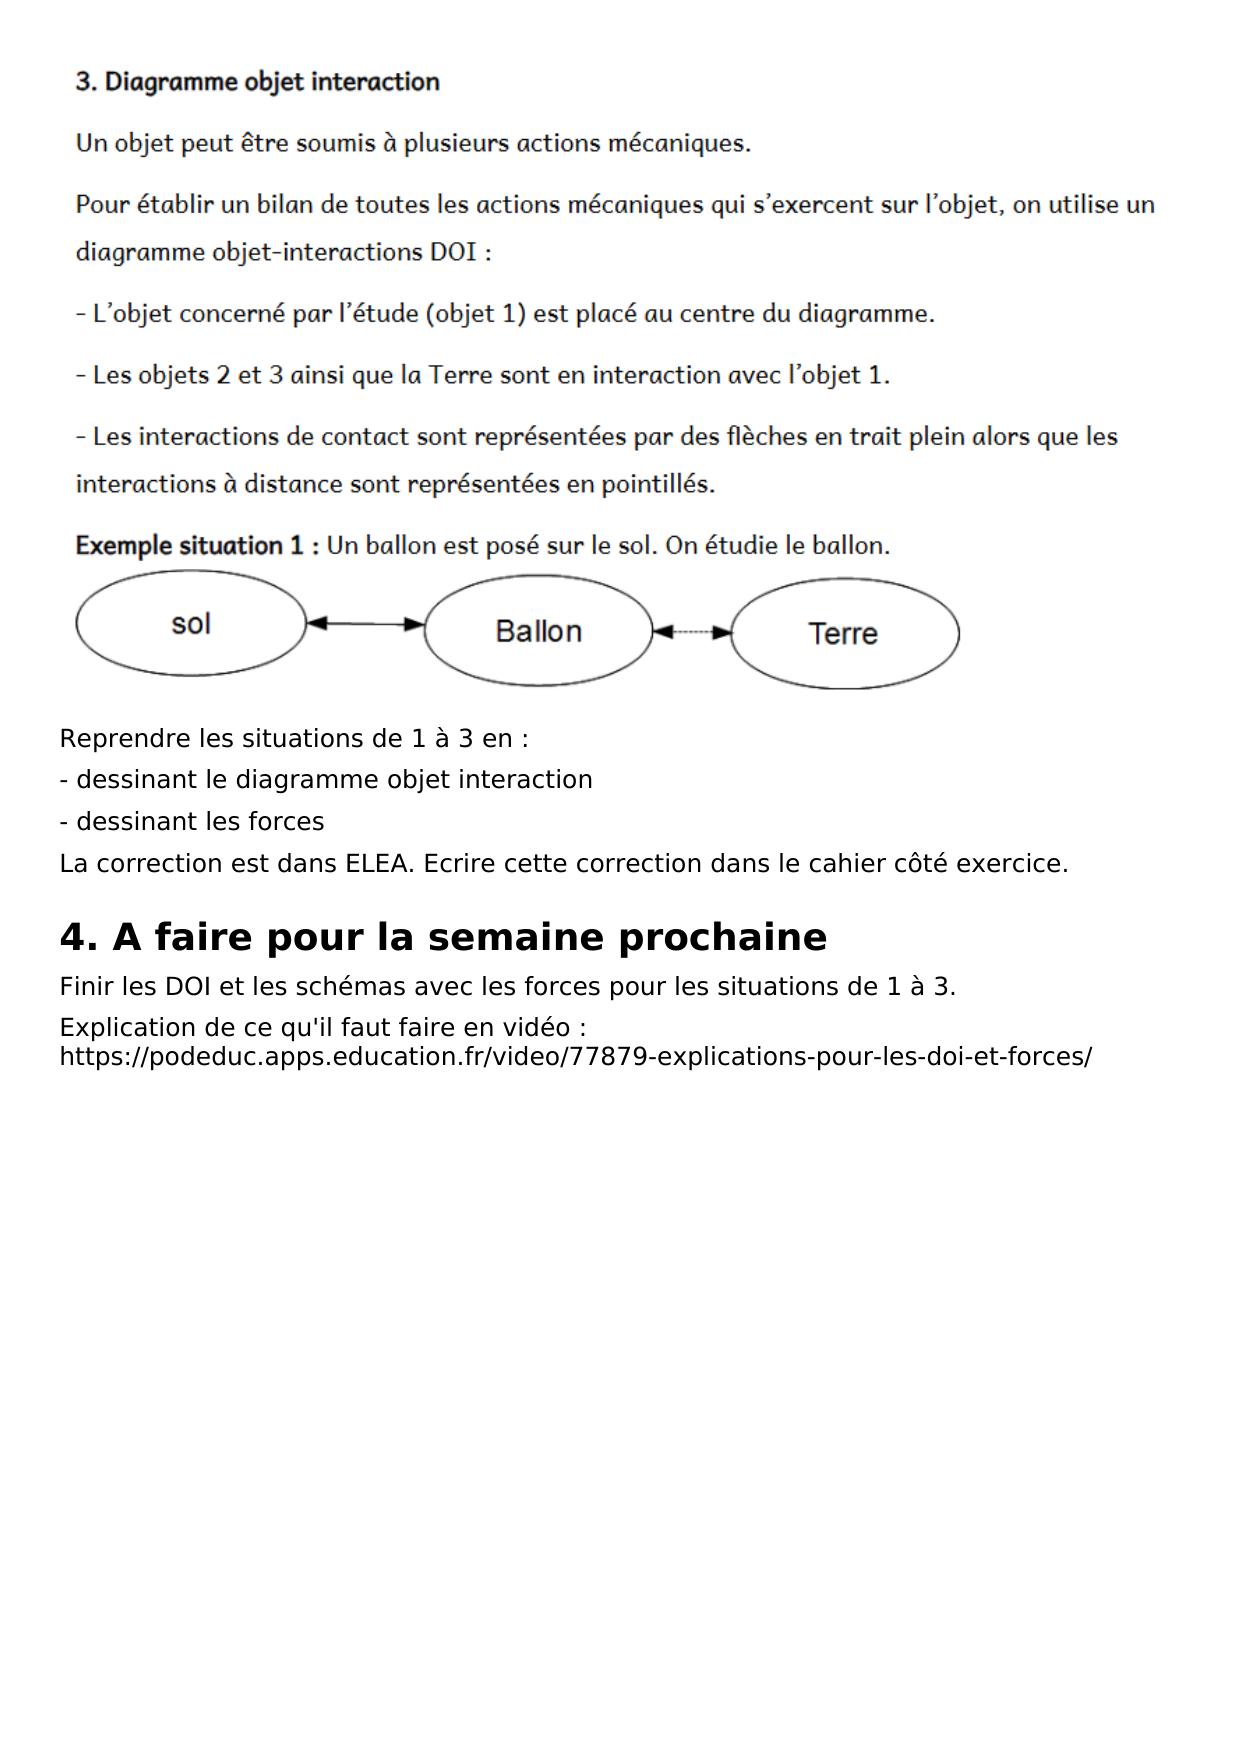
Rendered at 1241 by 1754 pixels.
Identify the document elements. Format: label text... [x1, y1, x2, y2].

picture [59, 59, 1182, 712]
text Reprendre les situations de 1 à 3 en : [59, 724, 1181, 753]
text Explication de ce qu'il faut faire en vidéo : https://podeduc.apps.education.fr/video/77879-explications-pour-les-doi-et-forces/ [59, 1013, 1181, 1072]
text Finir les DOI et les schémas avec les forces pour les situations de 1 à 3. [59, 972, 1181, 1001]
text - dessinant les forces [59, 807, 1181, 836]
subtitle 4. A faire pour la semaine prochaine [59, 916, 1181, 959]
text La correction est dans ELEA. Ecrire cette correction dans le cahier côté exercice. [59, 849, 1181, 878]
text - dessinant le diagramme objet interaction [59, 766, 1181, 795]
